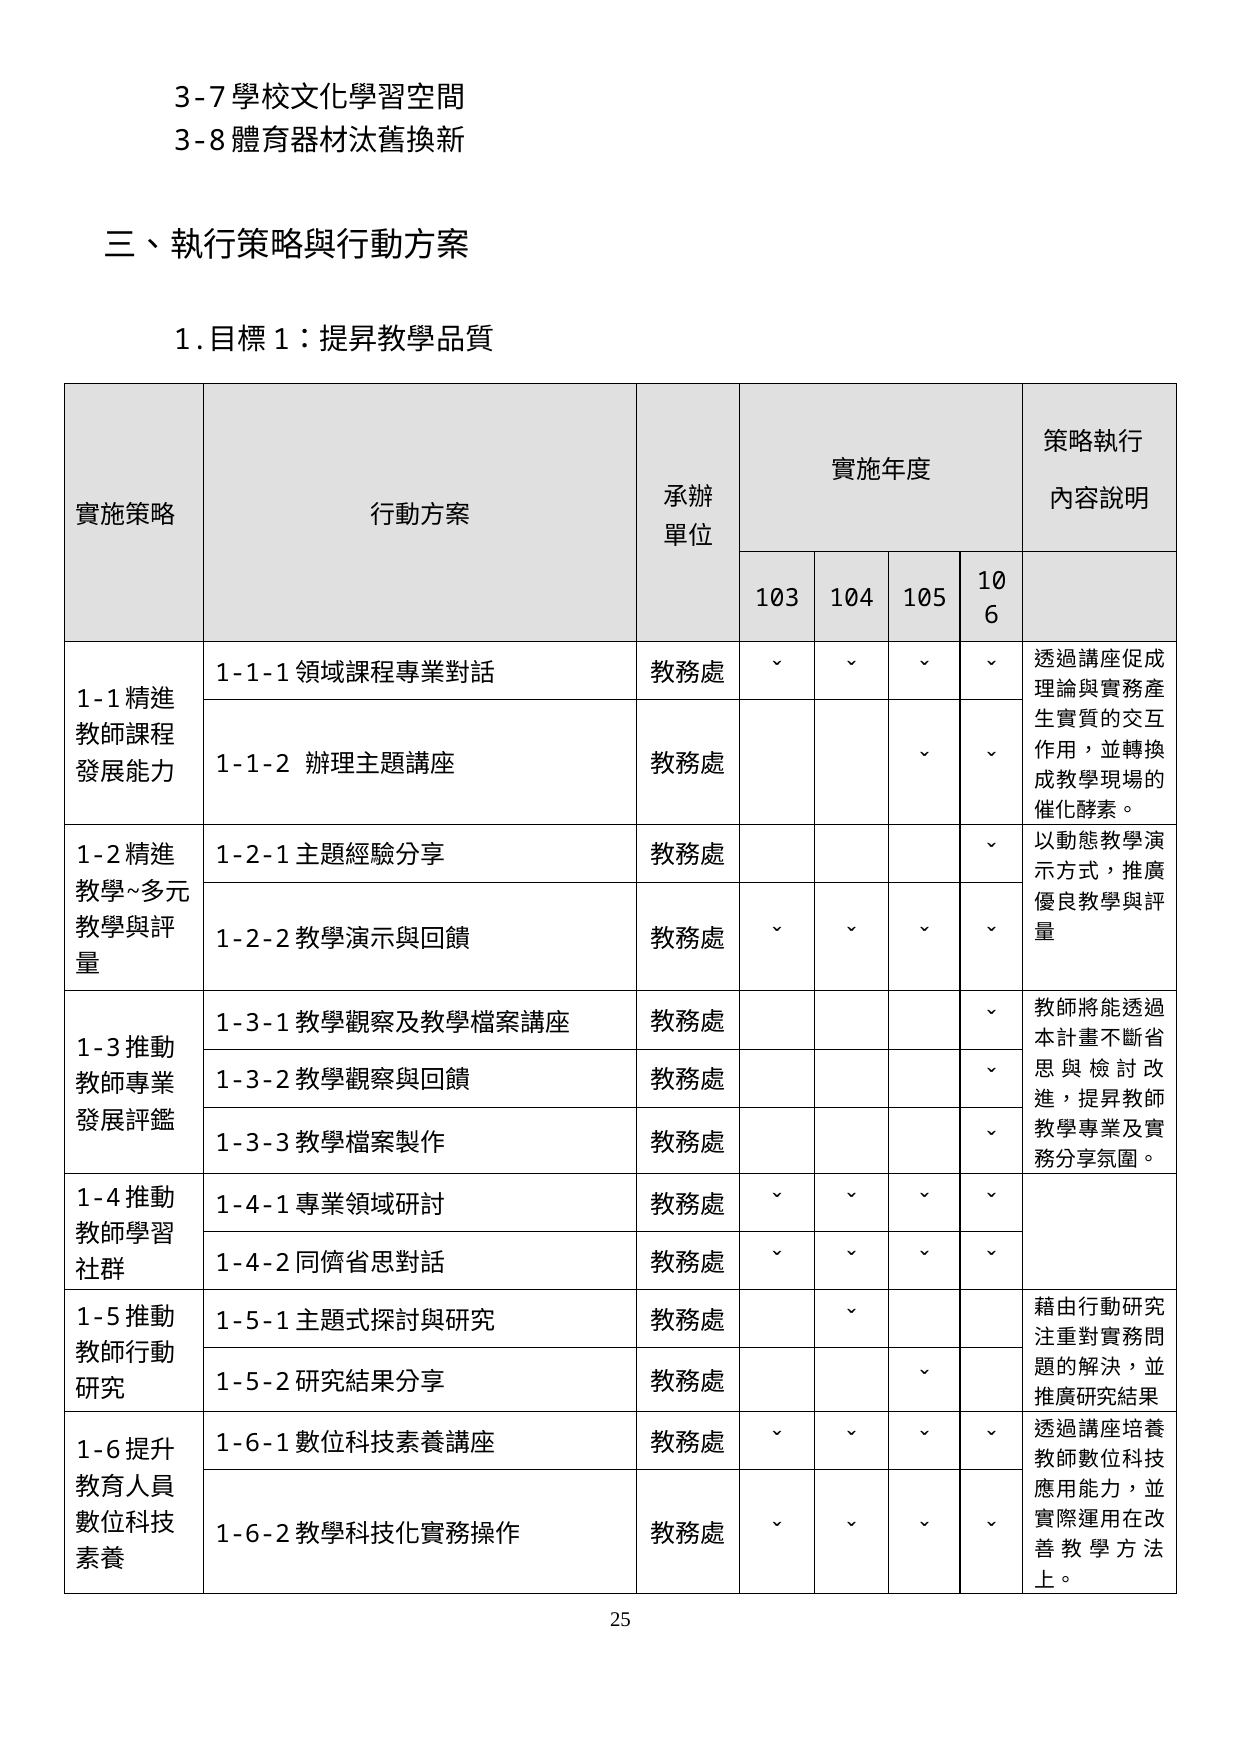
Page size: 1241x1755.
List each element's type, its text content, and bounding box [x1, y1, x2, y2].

table_cell 1-1-1領域課程專業對話 [204, 642, 636, 699]
table_cell 1-3-2教學觀察與回饋 [204, 1050, 636, 1107]
table_cell 104 [815, 552, 888, 641]
table_cell ˇ [889, 1348, 959, 1411]
table_cell [1023, 552, 1176, 641]
table_cell ˇ [815, 642, 888, 699]
table_cell 教務處 [637, 1470, 739, 1593]
table_cell 教務處 [637, 883, 739, 990]
table_cell 1-6-2教學科技化實務操作 [204, 1470, 636, 1593]
table_cell [889, 1290, 959, 1347]
table_cell [740, 1348, 814, 1411]
table_cell ˇ [740, 1412, 814, 1469]
table_cell ˇ [815, 1174, 888, 1231]
table_cell 1-3-3教學檔案製作 [204, 1108, 636, 1173]
table_cell ˇ [815, 1290, 888, 1347]
table_cell 教務處 [637, 1412, 739, 1469]
table_cell 1-2-1主題經驗分享 [204, 825, 636, 882]
table_cell 教務處 [637, 825, 739, 882]
table_cell [815, 700, 888, 823]
table_cell ˇ [961, 700, 1022, 823]
table_header 承辦 單位 [637, 384, 739, 641]
table_cell 1-1-2 辦理主題講座 [204, 700, 636, 823]
table_cell 1-4-1專業領域研討 [204, 1174, 636, 1231]
table_cell ˇ [740, 1232, 814, 1289]
table_cell ˇ [889, 1174, 959, 1231]
table_cell [740, 1050, 814, 1107]
table_cell 教務處 [637, 1174, 739, 1231]
table_cell 教務處 [637, 991, 739, 1048]
table_cell ˇ [889, 642, 959, 699]
table_cell 教務處 [637, 1232, 739, 1289]
text 三、執行策略與行動方案 [103, 218, 1137, 266]
table_cell [889, 825, 959, 882]
table_cell ˇ [815, 1470, 888, 1593]
table_cell 教務處 [637, 1050, 739, 1107]
table_cell 1-5推動教師行動研究 [65, 1290, 203, 1411]
table_cell ˇ [889, 883, 959, 990]
table_cell [740, 1108, 814, 1173]
table_cell ˇ [889, 1232, 959, 1289]
table_cell [889, 1050, 959, 1107]
table_cell [740, 825, 814, 882]
table_cell 106 [961, 552, 1022, 641]
table_cell [740, 991, 814, 1048]
table_cell [889, 1108, 959, 1173]
table_cell 教務處 [637, 1290, 739, 1347]
table_header 實施策略 [65, 384, 203, 641]
table_cell 1-5-1主題式探討與研究 [204, 1290, 636, 1347]
table_cell 1-2精進教學~多元教學與評量 [65, 825, 203, 990]
text 3-7學校文化學習空間 [103, 74, 1137, 116]
table_cell ˇ [815, 1412, 888, 1469]
table_cell 1-2-2教學演示與回饋 [204, 883, 636, 990]
table_cell ˇ [889, 700, 959, 823]
table_cell ˇ [740, 642, 814, 699]
table_header 策略執行 內容說明 [1023, 384, 1176, 551]
table_cell ˇ [961, 1232, 1022, 1289]
table_cell [815, 1050, 888, 1107]
table_cell 1-3推動教師專業發展評鑑 [65, 991, 203, 1173]
table_cell 以動態教學演示方式，推廣優良教學與評量 [1023, 825, 1176, 990]
table_cell [961, 1348, 1022, 1411]
table_cell ˇ [961, 883, 1022, 990]
table_cell [961, 1290, 1022, 1347]
table_cell ˇ [961, 991, 1022, 1048]
table_header 行動方案 [204, 384, 636, 641]
table_cell 1-4-2同儕省思對話 [204, 1232, 636, 1289]
table_cell [815, 991, 888, 1048]
table_cell ˇ [740, 1174, 814, 1231]
table_cell ˇ [740, 1470, 814, 1593]
table_cell ˇ [961, 1174, 1022, 1231]
table_cell ˇ [961, 1470, 1022, 1593]
table_cell 透過講座培養教師數位科技應用能力，並實際運用在改善教學方法上。 [1023, 1412, 1176, 1593]
table_cell ˇ [961, 1050, 1022, 1107]
table_cell 103 [740, 552, 814, 641]
table_cell [889, 991, 959, 1048]
text 1.目標1：提昇教學品質 [103, 316, 1137, 358]
table_cell 教務處 [637, 1348, 739, 1411]
table_cell ˇ [961, 1412, 1022, 1469]
table_cell [815, 1108, 888, 1173]
table_cell 教務處 [637, 700, 739, 823]
table_cell [815, 1348, 888, 1411]
table_cell 1-4推動教師學習社群 [65, 1174, 203, 1289]
table_cell 1-5-2研究結果分享 [204, 1348, 636, 1411]
table_cell [740, 1290, 814, 1347]
table_cell ˇ [889, 1470, 959, 1593]
table_cell 1-3-1教學觀察及教學檔案講座 [204, 991, 636, 1048]
table_cell [1023, 1174, 1176, 1289]
table_cell ˇ [740, 883, 814, 990]
table_cell 藉由行動研究注重對實務問題的解決，並推廣研究結果 [1023, 1290, 1176, 1411]
table_cell ˇ [815, 883, 888, 990]
table_cell 教師將能透過本計畫不斷省思與檢討改進，提昇教師教學專業及實務分享氛圍。 [1023, 991, 1176, 1173]
table_cell ˇ [889, 1412, 959, 1469]
table_cell ˇ [815, 1232, 888, 1289]
table_cell 教務處 [637, 642, 739, 699]
table_cell 1-6-1數位科技素養講座 [204, 1412, 636, 1469]
text 3-8體育器材汰舊換新 [103, 116, 1137, 159]
table_header 實施年度 [740, 384, 1022, 551]
table_cell 1-6提升教育人員數位科技素養 [65, 1412, 203, 1593]
table_cell 透過講座促成理論與實務產生實質的交互作用，並轉換成教學現場的催化酵素。 [1023, 642, 1176, 823]
table_cell 教務處 [637, 1108, 739, 1173]
table_cell [815, 825, 888, 882]
table_cell [740, 700, 814, 823]
table_cell 105 [889, 552, 959, 641]
table_cell ˇ [961, 1108, 1022, 1173]
table_cell ˇ [961, 642, 1022, 699]
table_cell 1-1精進教師課程發展能力 [65, 642, 203, 823]
table_cell ˇ [961, 825, 1022, 882]
